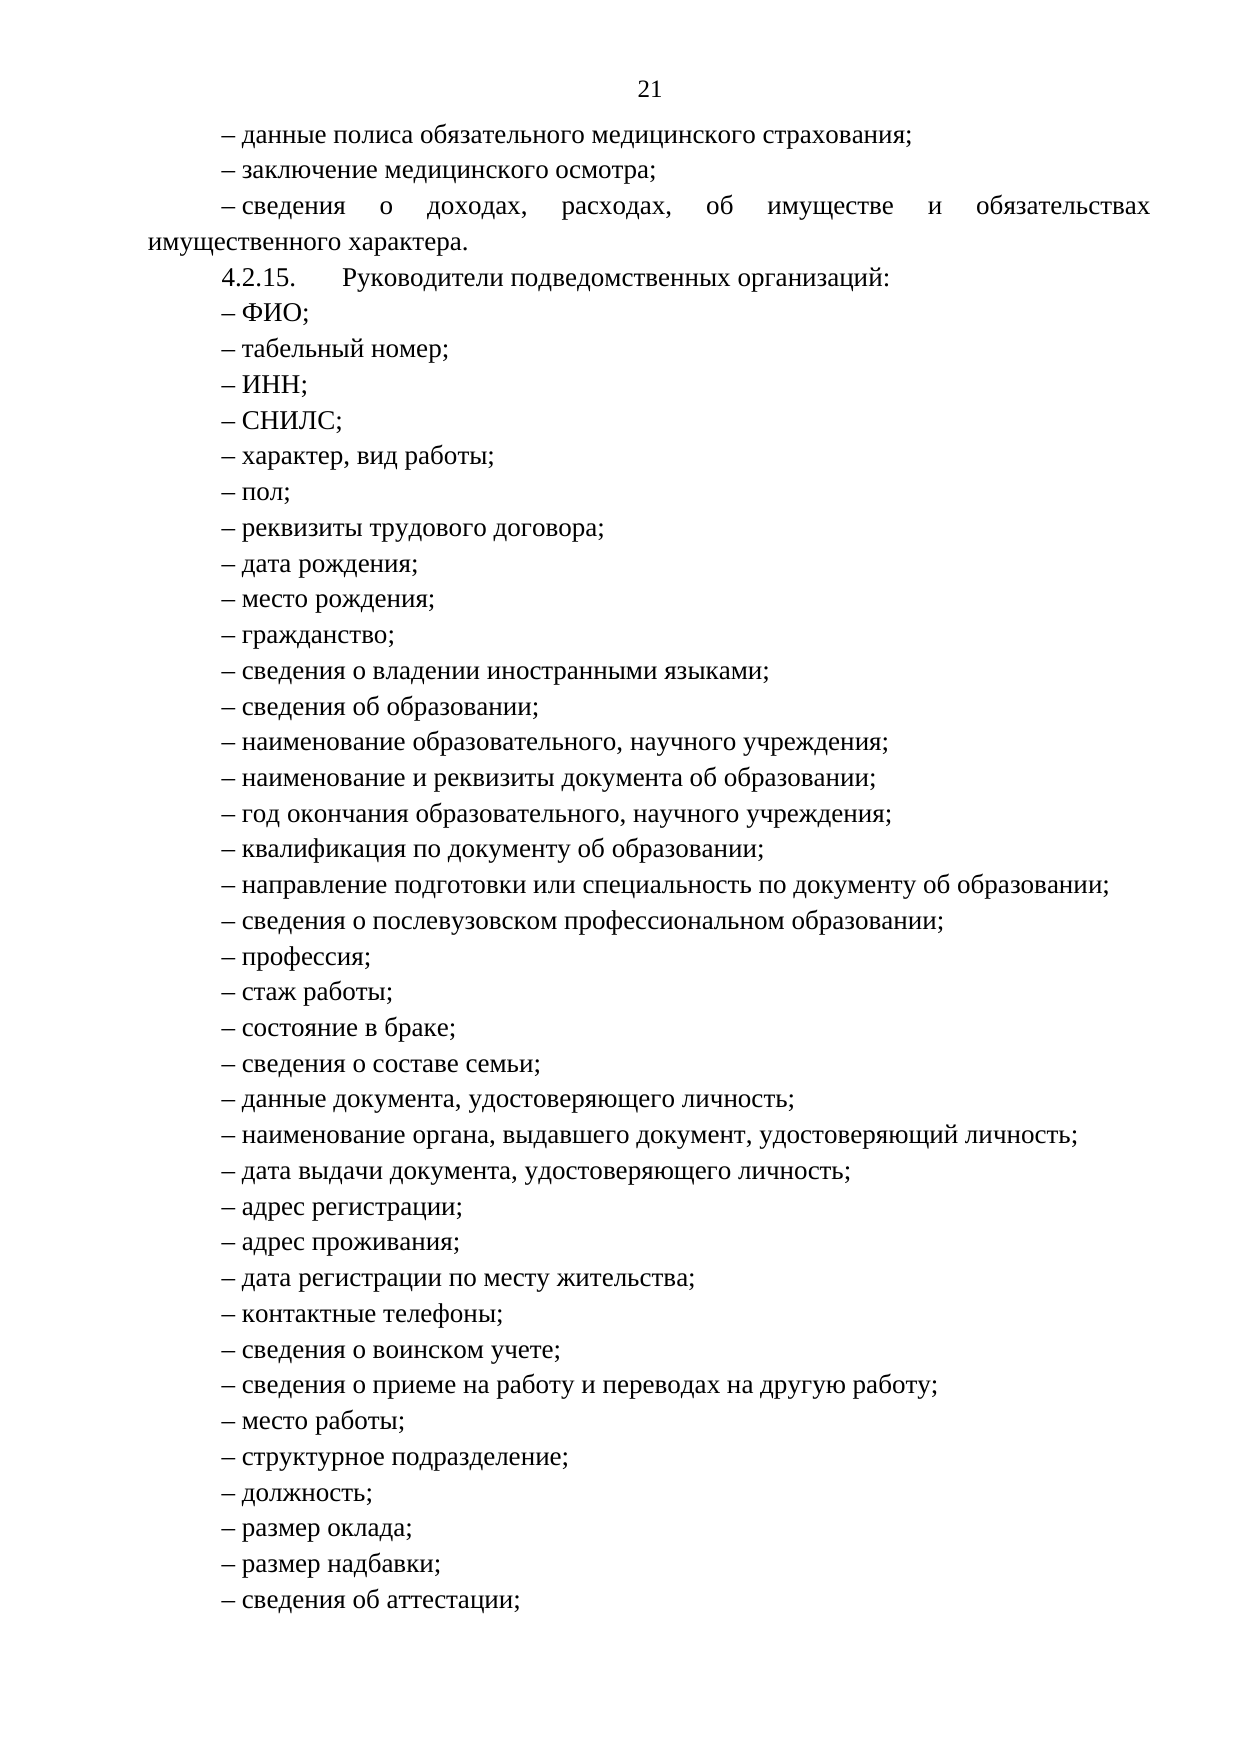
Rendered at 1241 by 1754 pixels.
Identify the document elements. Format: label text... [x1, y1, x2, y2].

list характер, вид работы; [148, 439, 1152, 471]
list профессия; [148, 940, 1152, 971]
list Руководители подведомственных организаций: [148, 261, 1152, 292]
list структурное подразделение; [148, 1440, 1152, 1471]
list контактные телефоны; [148, 1297, 1152, 1328]
list реквизиты трудового договора; [148, 511, 1152, 542]
list наименование и реквизиты документа об образовании; [148, 761, 1152, 792]
list пол; [148, 475, 1152, 506]
list место работы; [148, 1404, 1152, 1435]
list сведения о приеме на работу и переводах на другую работу; [148, 1368, 1152, 1399]
list сведения о воинском учете; [148, 1333, 1152, 1364]
list заключение медицинского осмотра; [148, 154, 1152, 185]
list размер оклада; [148, 1511, 1152, 1542]
list данные документа, удостоверяющего личность; [148, 1083, 1152, 1114]
list сведения о послевузовском профессиональном образовании; [148, 904, 1152, 935]
list сведения о доходах, расходах, об имуществе и обязательствах имущественного характера. [148, 189, 1152, 256]
list место рождения; [148, 582, 1152, 613]
list дата рождения; [148, 547, 1152, 578]
list размер надбавки; [148, 1547, 1152, 1578]
list направление подготовки или специальность по документу об образовании; [148, 868, 1152, 899]
list адрес проживания; [148, 1226, 1152, 1257]
list табельный номер; [148, 332, 1152, 363]
list СНИЛС; [148, 404, 1152, 435]
list должность; [148, 1476, 1152, 1507]
list ФИО; [148, 297, 1152, 328]
list наименование органа, выдавшего документ, удостоверяющий личность; [148, 1118, 1152, 1149]
list год окончания образовательного, научного учреждения; [148, 797, 1152, 828]
list сведения об образовании; [148, 689, 1152, 721]
list гражданство; [148, 618, 1152, 649]
list ИНН; [148, 368, 1152, 399]
list состояние в браке; [148, 1011, 1152, 1042]
list дата регистрации по месту жительства; [148, 1261, 1152, 1292]
list данные полиса обязательного медицинского страхования; [148, 118, 1152, 149]
list сведения об аттестации; [148, 1583, 1152, 1614]
list квалификация по документу об образовании; [148, 832, 1152, 864]
list адрес регистрации; [148, 1190, 1152, 1221]
list наименование образовательного, научного учреждения; [148, 725, 1152, 756]
list стаж работы; [148, 975, 1152, 1007]
list дата выдачи документа, удостоверяющего личность; [148, 1154, 1152, 1185]
list сведения о составе семьи; [148, 1047, 1152, 1078]
list сведения о владении иностранными языками; [148, 654, 1152, 685]
